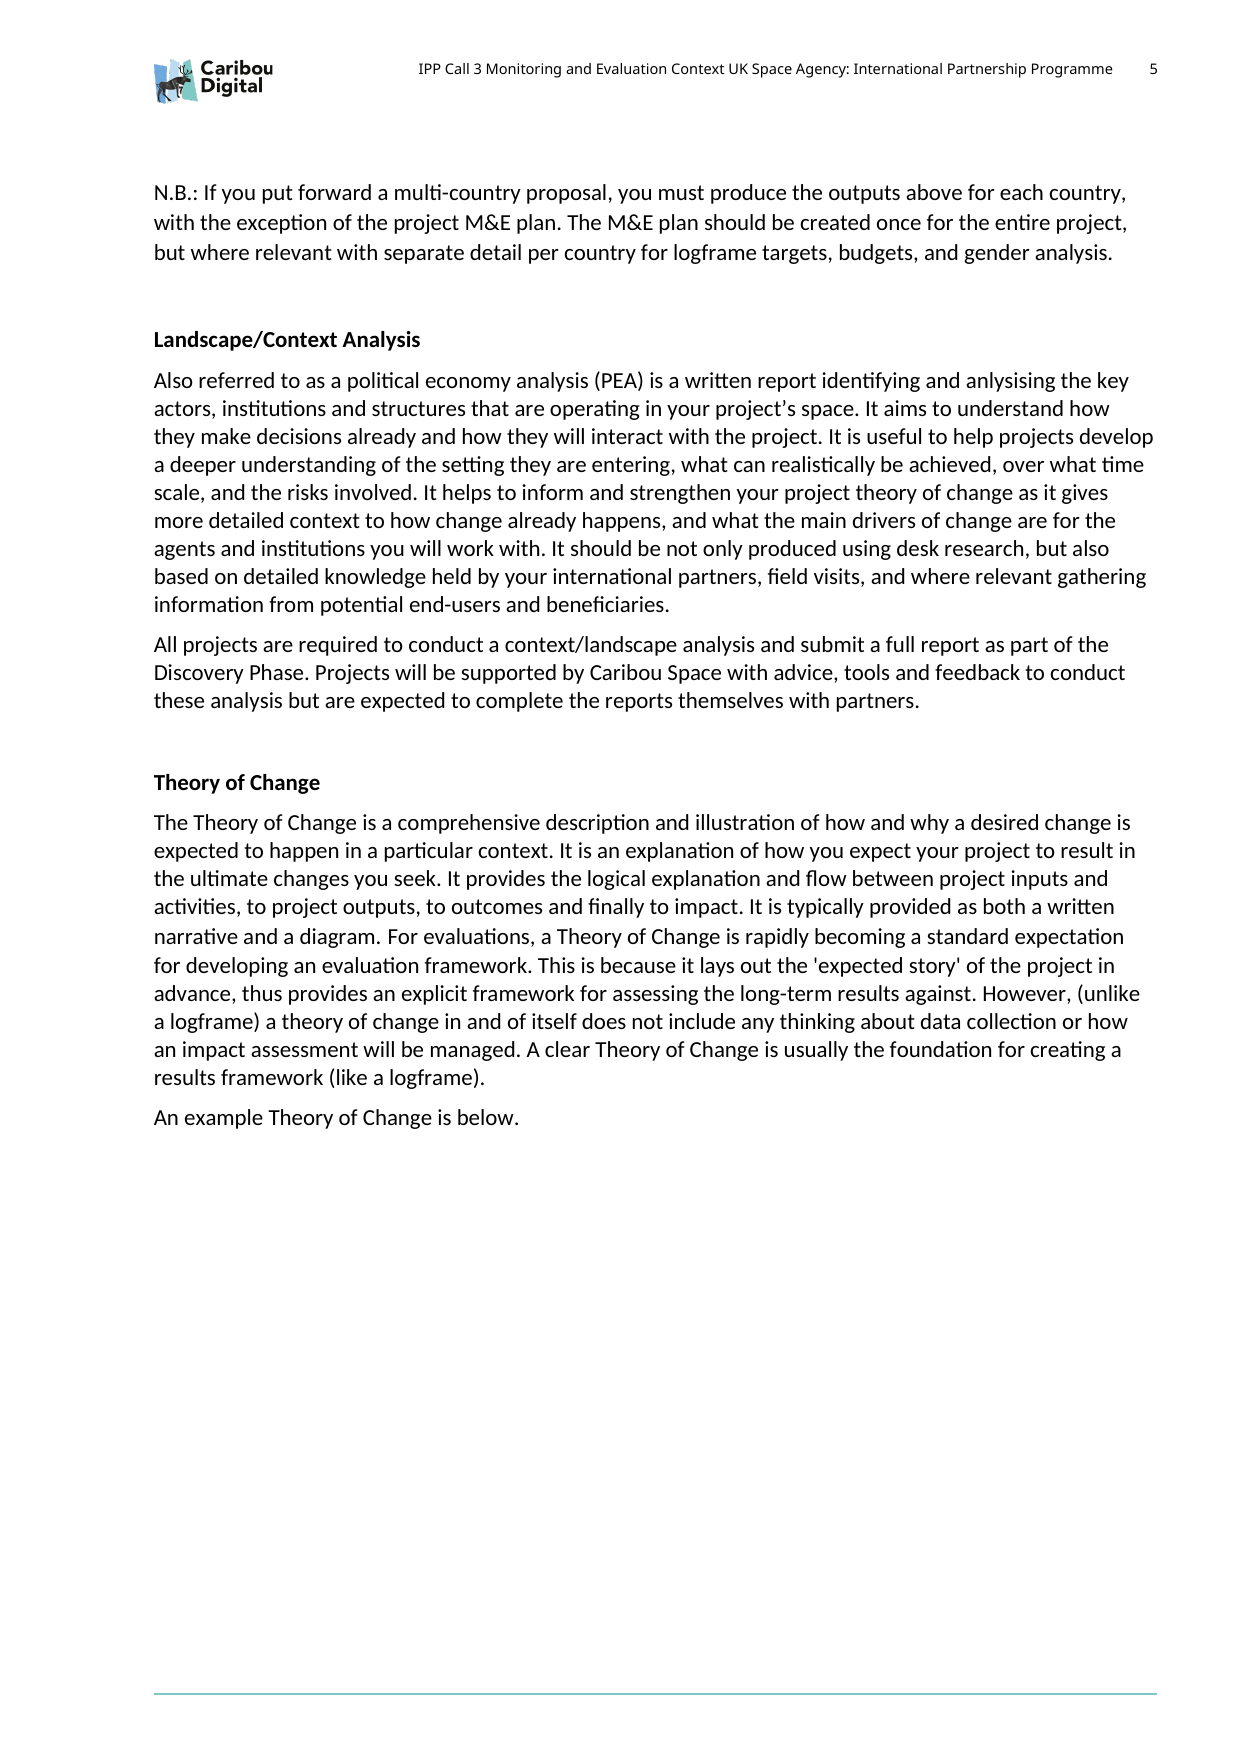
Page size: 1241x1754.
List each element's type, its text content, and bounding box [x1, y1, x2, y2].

text An example Theory of Change is below. [153, 1103, 1157, 1131]
text All projects are required to conduct a context/landscape analysis and submit a full report as part of the Discovery Phase. Projects will be supported by Caribou Space with advice, tools and feedback to conduct these analysis but are expected to complete the reports themselves with partners. [153, 631, 1157, 714]
text The Theory of Change is a comprehensive description and illustration of how and why a desired change is expected to happen in a particular context. It is an explanation of how you expect your project to result in the ultimate changes you seek. It provides the logical explanation and flow between project inputs and activities, to project outputs, to outcomes and finally to impact. It is typically provided as both a written narrative and a diagram. For evaluations, a Theory of Change is rapidly becoming a standard expectation for developing an evaluation framework. This is because it lays out the 'expected story' of the project in advance, thus provides an explicit framework for assessing the long-term results against. However, (unlike a logframe) a theory of change in and of itself does not include any thinking about data collection or how an impact assessment will be managed. A clear Theory of Change is usually the foundation for creating a results framework (like a logframe). [153, 808, 1157, 1091]
text N.B.: If you put forward a multi-country proposal, you must produce the outputs above for each country, with the exception of the project M&E plan. The M&E plan should be created once for the entire project, but where relevant with separate detail per country for logframe targets, budgets, and gender analysis. [153, 178, 1157, 266]
text Landscape/Context Analysis [153, 325, 1157, 353]
text Also referred to as a political economy analysis (PEA) is a written report identifying and anlysising the key actors, institutions and structures that are operating in your project’s space. It aims to understand how they make decisions already and how they will interact with the project. It is useful to help projects develop a deeper understanding of the setting they are entering, what can realistically be achieved, over what time scale, and the risks involved. It helps to inform and strengthen your project theory of change as it gives more detailed context to how change already happens, and what the main drivers of change are for the agents and institutions you will work with. It should be not only produced using desk research, but also based on detailed knowledge held by your international partners, field visits, and where relevant gathering information from potential end-users and beneficiaries. [153, 366, 1157, 618]
text Theory of Change [153, 768, 1157, 796]
